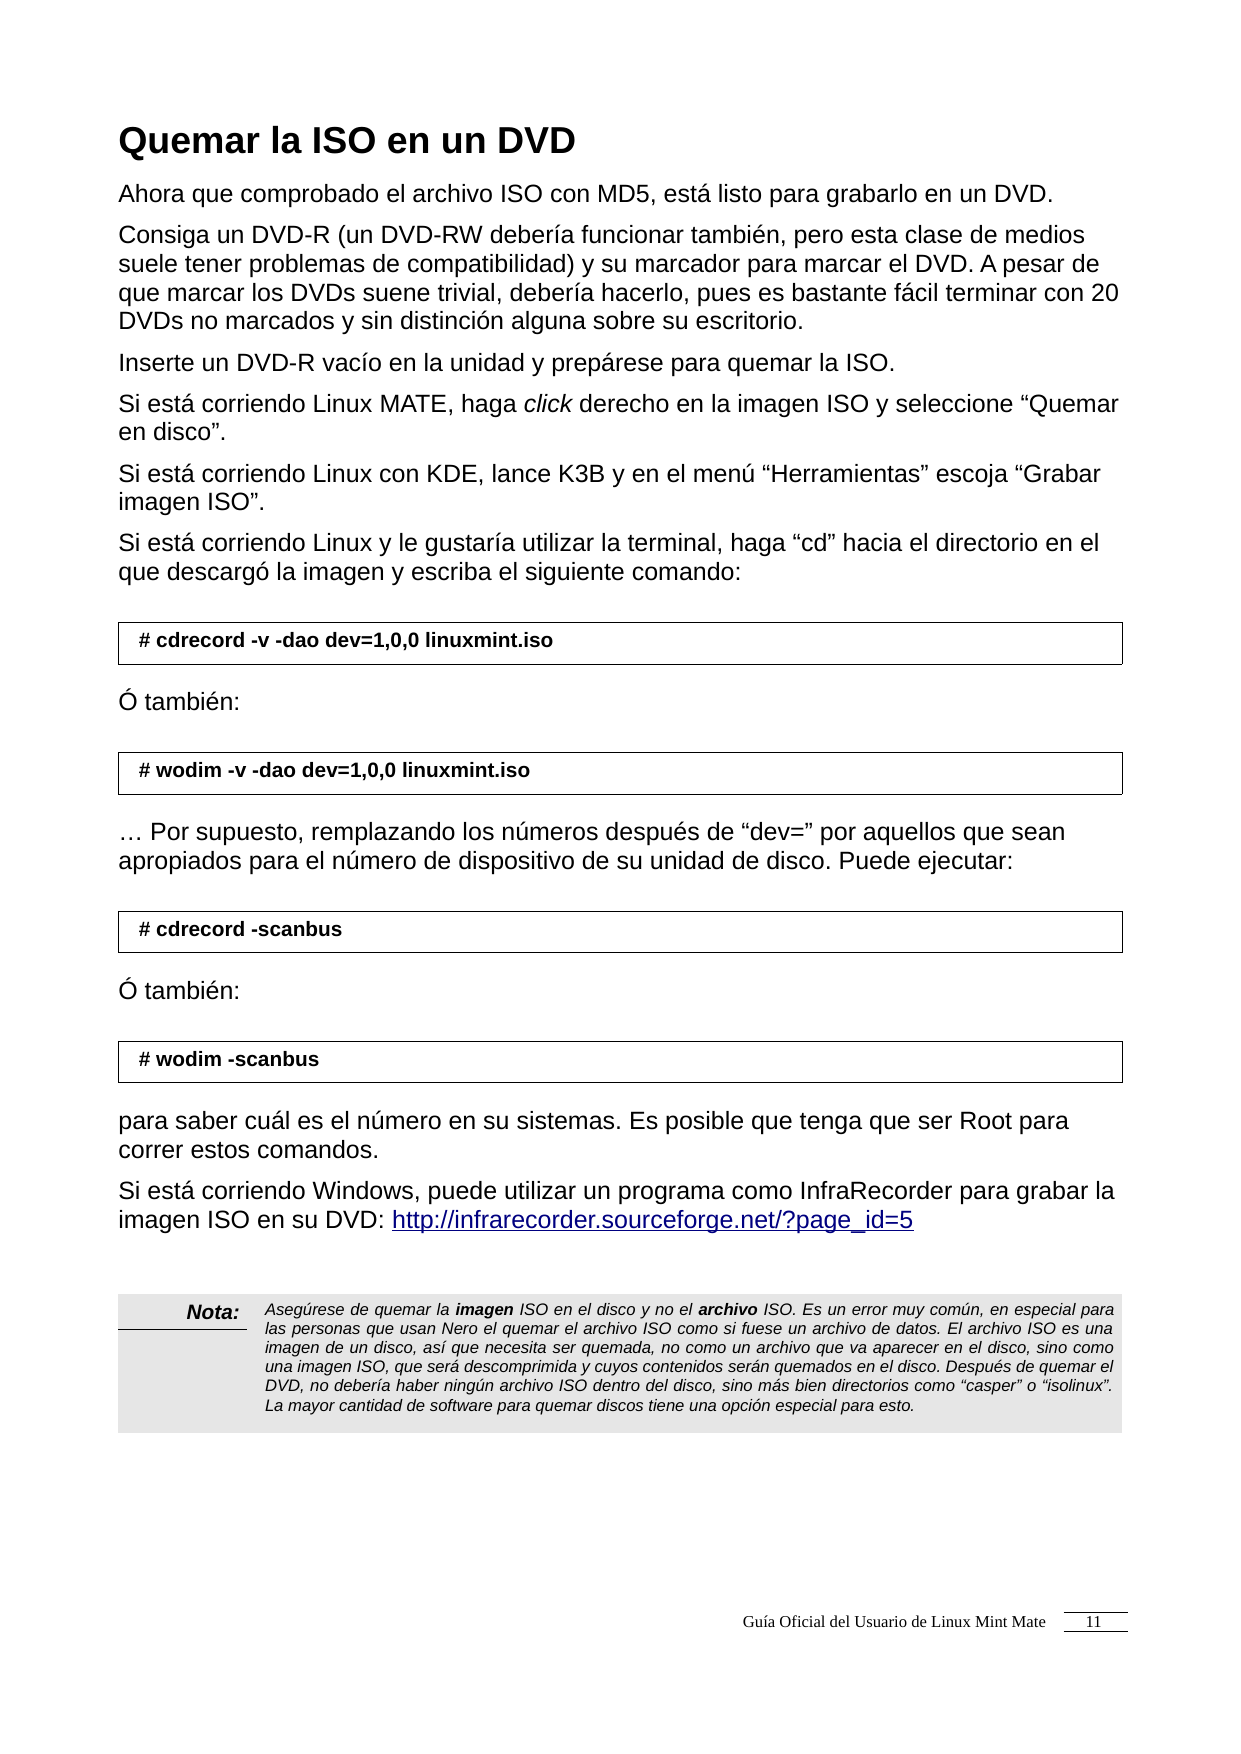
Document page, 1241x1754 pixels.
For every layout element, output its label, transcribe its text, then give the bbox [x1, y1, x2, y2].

table_header Asegúrese de quemar la imagen ISO en el disco y no el archivo ISO. Es un error muy común, en especial para las personas que usan Nero el quemar el archivo ISO como si fuese un archivo de datos. El archivo ISO es una imagen de un disco, así que necesita ser quemada, no como un archivo que va aparecer en el disco, sino como una imagen ISO, que será descomprimida y cuyos contenidos serán quemados en el disco. Después de quemar el DVD, no debería haber ningún archivo ISO dentro del disco, sino más bien directorios como “casper” o “isolinux”. La mayor cantidad de software para quemar discos tiene una opción especial para esto. [247, 1294, 1122, 1433]
text Ahora que comprobado el archivo ISO con MD5, está listo para grabarlo en un DVD. [118, 179, 1122, 208]
text Si está corriendo Linux y le gustaría utilizar la terminal, haga “cd” hacia el directorio en el que descargó la imagen y escriba el siguiente comando: [118, 528, 1122, 586]
text para saber cuál es el número en su sistemas. Es posible que tenga que ser Root para correr estos comandos. [118, 1106, 1122, 1163]
table_header # wodim -scanbus [119, 1042, 1122, 1082]
subtitle Quemar la ISO en un DVD [118, 118, 1122, 161]
text … Por supuesto, remplazando los números después de “dev=” por aquellos que sean apropiados para el número de dispositivo de su unidad de disco. Puede ejecutar: [118, 817, 1122, 875]
table_header Nota: [118, 1294, 247, 1329]
text Si está corriendo Linux MATE, haga click derecho en la imagen ISO y seleccione “Quemar en disco”. [118, 389, 1122, 446]
text Ó también: [118, 976, 1122, 1005]
table_header # cdrecord -scanbus [119, 912, 1122, 952]
table_cell [118, 1330, 247, 1433]
table_header # wodim -v -dao dev=1,0,0 linuxmint.iso [119, 753, 1122, 793]
text Si está corriendo Windows, puede utilizar un programa como InfraRecorder para grabar la imagen ISO en su DVD: http://infrarecorder.sourceforge.net/?page_id=5 [118, 1176, 1122, 1233]
text Si está corriendo Linux con KDE, lance K3B y en el menú “Herramientas” escoja “Grabar imagen ISO”. [118, 458, 1122, 516]
text Consiga un DVD-R (un DVD-RW debería funcionar también, pero esta clase de medios suele tener problemas de compatibilidad) y su marcador para marcar el DVD. A pesar de que marcar los DVDs suene trivial, debería hacerlo, pues es bastante fácil terminar con 20 DVDs no marcados y sin distinción alguna sobre su escritorio. [118, 220, 1122, 335]
table_header # cdrecord -v -dao dev=1,0,0 linuxmint.iso [119, 623, 1122, 663]
text Inserte un DVD-R vacío en la unidad y prepárese para quemar la ISO. [118, 347, 1122, 376]
text Ó también: [118, 687, 1122, 716]
